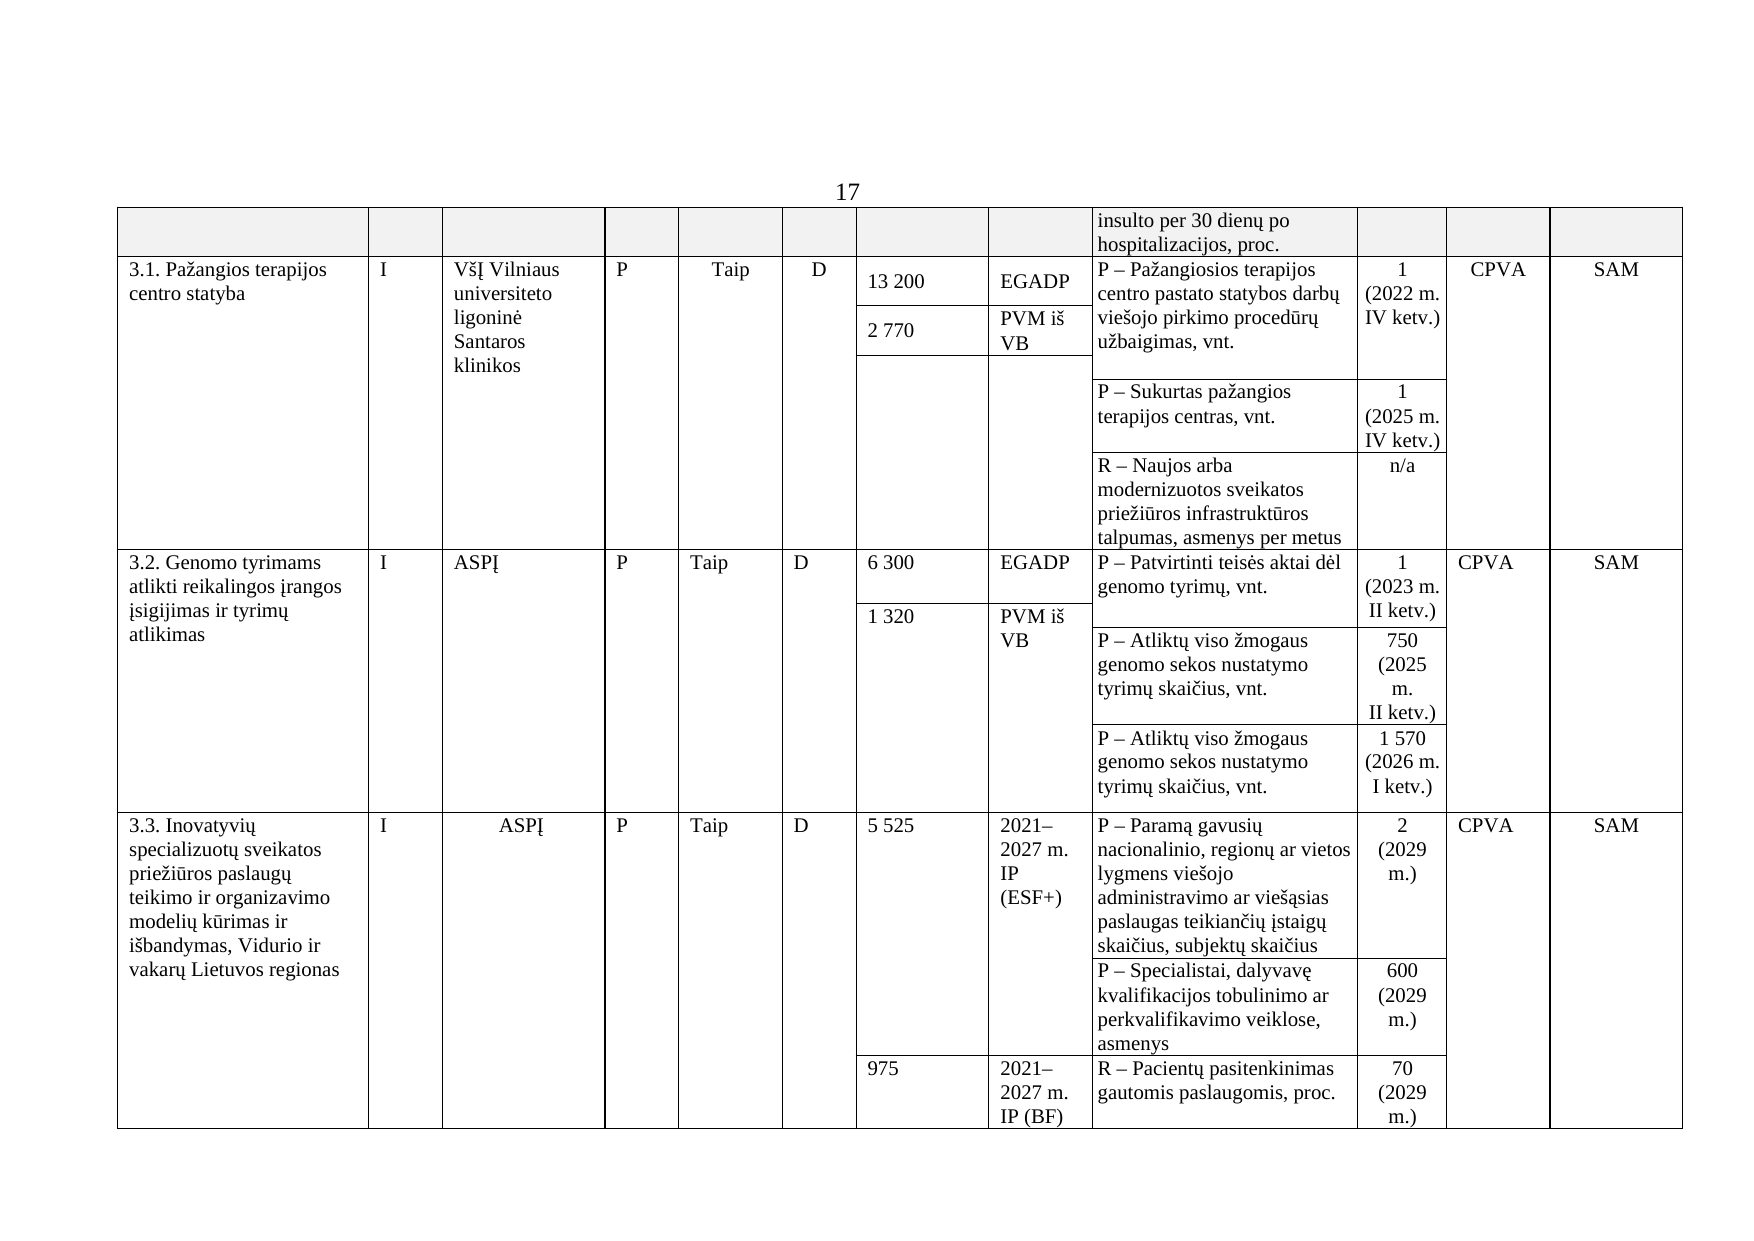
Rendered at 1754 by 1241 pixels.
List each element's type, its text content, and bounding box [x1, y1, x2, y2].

table_cell 1 (2025 m. IV ketv.) [1358, 380, 1446, 452]
table_cell 2 770 [857, 306, 988, 354]
table_cell [857, 208, 988, 256]
table_cell 2021–2027 m. IP (ESF+) [989, 813, 1092, 1055]
table_cell [1551, 208, 1682, 256]
table_cell PVM iš VB [989, 604, 1092, 812]
table_cell SAM [1551, 550, 1682, 812]
table_cell - [606, 208, 678, 256]
table_cell R – Pacientų pasitenkinimas gautomis paslaugomis, proc. [1093, 1056, 1357, 1128]
table_cell - [443, 208, 604, 256]
table_cell 750 (2025 m. II ketv.) [1358, 628, 1446, 724]
table_cell P – Patvirtinti teisės aktai dėl genomo tyrimų, vnt. [1093, 550, 1357, 627]
table_cell 3.2. Genomo tyrimams atlikti reikalingos įrangos įsigijimas ir tyrimų atlikimas [118, 550, 368, 812]
table_cell VšĮ Vilniaus universiteto ligoninė Santaros klinikos [443, 257, 604, 549]
table_cell 6 300 [857, 550, 988, 603]
table_cell [857, 356, 988, 549]
table_cell 1 (2022 m. IV ketv.) [1358, 257, 1446, 378]
table_cell 5 525 [857, 813, 988, 1055]
table_cell PVM iš VB [989, 306, 1092, 354]
table_cell CPVA [1447, 550, 1549, 812]
table_cell SAM [1551, 813, 1682, 1128]
table_cell EGADP [989, 257, 1092, 305]
table_cell P [606, 257, 678, 549]
table_cell [989, 356, 1092, 549]
table_cell I [369, 550, 442, 812]
table_cell P – Paramą gavusių nacionalinio, regionų ar vietos lygmens viešojo administravimo ar viešąsias paslaugas teikiančių įstaigų skaičius, subjektų skaičius [1093, 813, 1357, 957]
table_cell 2 (2029 m.) [1358, 813, 1446, 957]
table_cell 1 (2023 m. II ketv.) [1358, 550, 1446, 627]
table_cell SAM [1551, 257, 1682, 549]
table_cell P – Specialistai, dalyvavę kvalifikacijos tobulinimo ar perkvalifikavimo veiklose, asmenys [1093, 959, 1357, 1055]
table_cell Taip [679, 257, 782, 549]
table_cell P [606, 550, 678, 812]
table_cell 600 (2029 m.) [1358, 959, 1446, 1055]
table_cell ASPĮ [443, 550, 604, 812]
table_cell CPVA [1447, 257, 1549, 549]
table_cell P – Pažangiosios terapijos centro pastato statybos darbų viešojo pirkimo procedūrų užbaigimas, vnt. [1093, 257, 1357, 378]
table_cell - [369, 208, 442, 256]
table_cell D [783, 550, 856, 812]
table_cell [1358, 208, 1446, 256]
table_cell 3.3. Inovatyvių specializuotų sveikatos priežiūros paslaugų teikimo ir organizavimo modelių kūrimas ir išbandymas, Vidurio ir vakarų Lietuvos regionas [118, 813, 368, 1128]
table_cell [989, 208, 1092, 256]
table_cell I [369, 257, 442, 549]
table_cell P [606, 813, 678, 1128]
table_cell n/a [1358, 453, 1446, 549]
table_cell P – Sukurtas pažangios terapijos centras, vnt. [1093, 380, 1357, 452]
table_cell insulto per 30 dienų po hospitalizacijos, proc. [1093, 208, 1357, 256]
table_cell - [679, 208, 782, 256]
table_cell D [783, 813, 856, 1128]
table_cell CPVA [1447, 813, 1549, 1128]
table_cell - [1447, 208, 1549, 256]
table_cell [118, 208, 368, 256]
table_cell ASPĮ [443, 813, 604, 1128]
table_cell R – Naujos arba modernizuotos sveikatos priežiūros infrastruktūros talpumas, asmenys per metus [1093, 453, 1357, 549]
table_cell - [783, 208, 856, 256]
table_cell 2021–2027 m. IP (BF) [989, 1056, 1092, 1128]
table_cell P – Atliktų viso žmogaus genomo sekos nustatymo tyrimų skaičius, vnt. [1093, 725, 1357, 812]
table_cell 1 320 [857, 604, 988, 812]
table_cell D [783, 257, 856, 549]
table_cell 70 (2029 m.) [1358, 1056, 1446, 1128]
table_cell I [369, 813, 442, 1128]
table_cell Taip [679, 550, 782, 812]
table_cell P – Atliktų viso žmogaus genomo sekos nustatymo tyrimų skaičius, vnt. [1093, 628, 1357, 724]
table_cell 13 200 [857, 257, 988, 305]
table_cell 1 570 (2026 m. I ketv.) [1358, 725, 1446, 812]
table_cell 3.1. Pažangios terapijos centro statyba [118, 257, 368, 549]
table_cell Taip [679, 813, 782, 1128]
table_cell EGADP [989, 550, 1092, 603]
table_cell 975 [857, 1056, 988, 1128]
